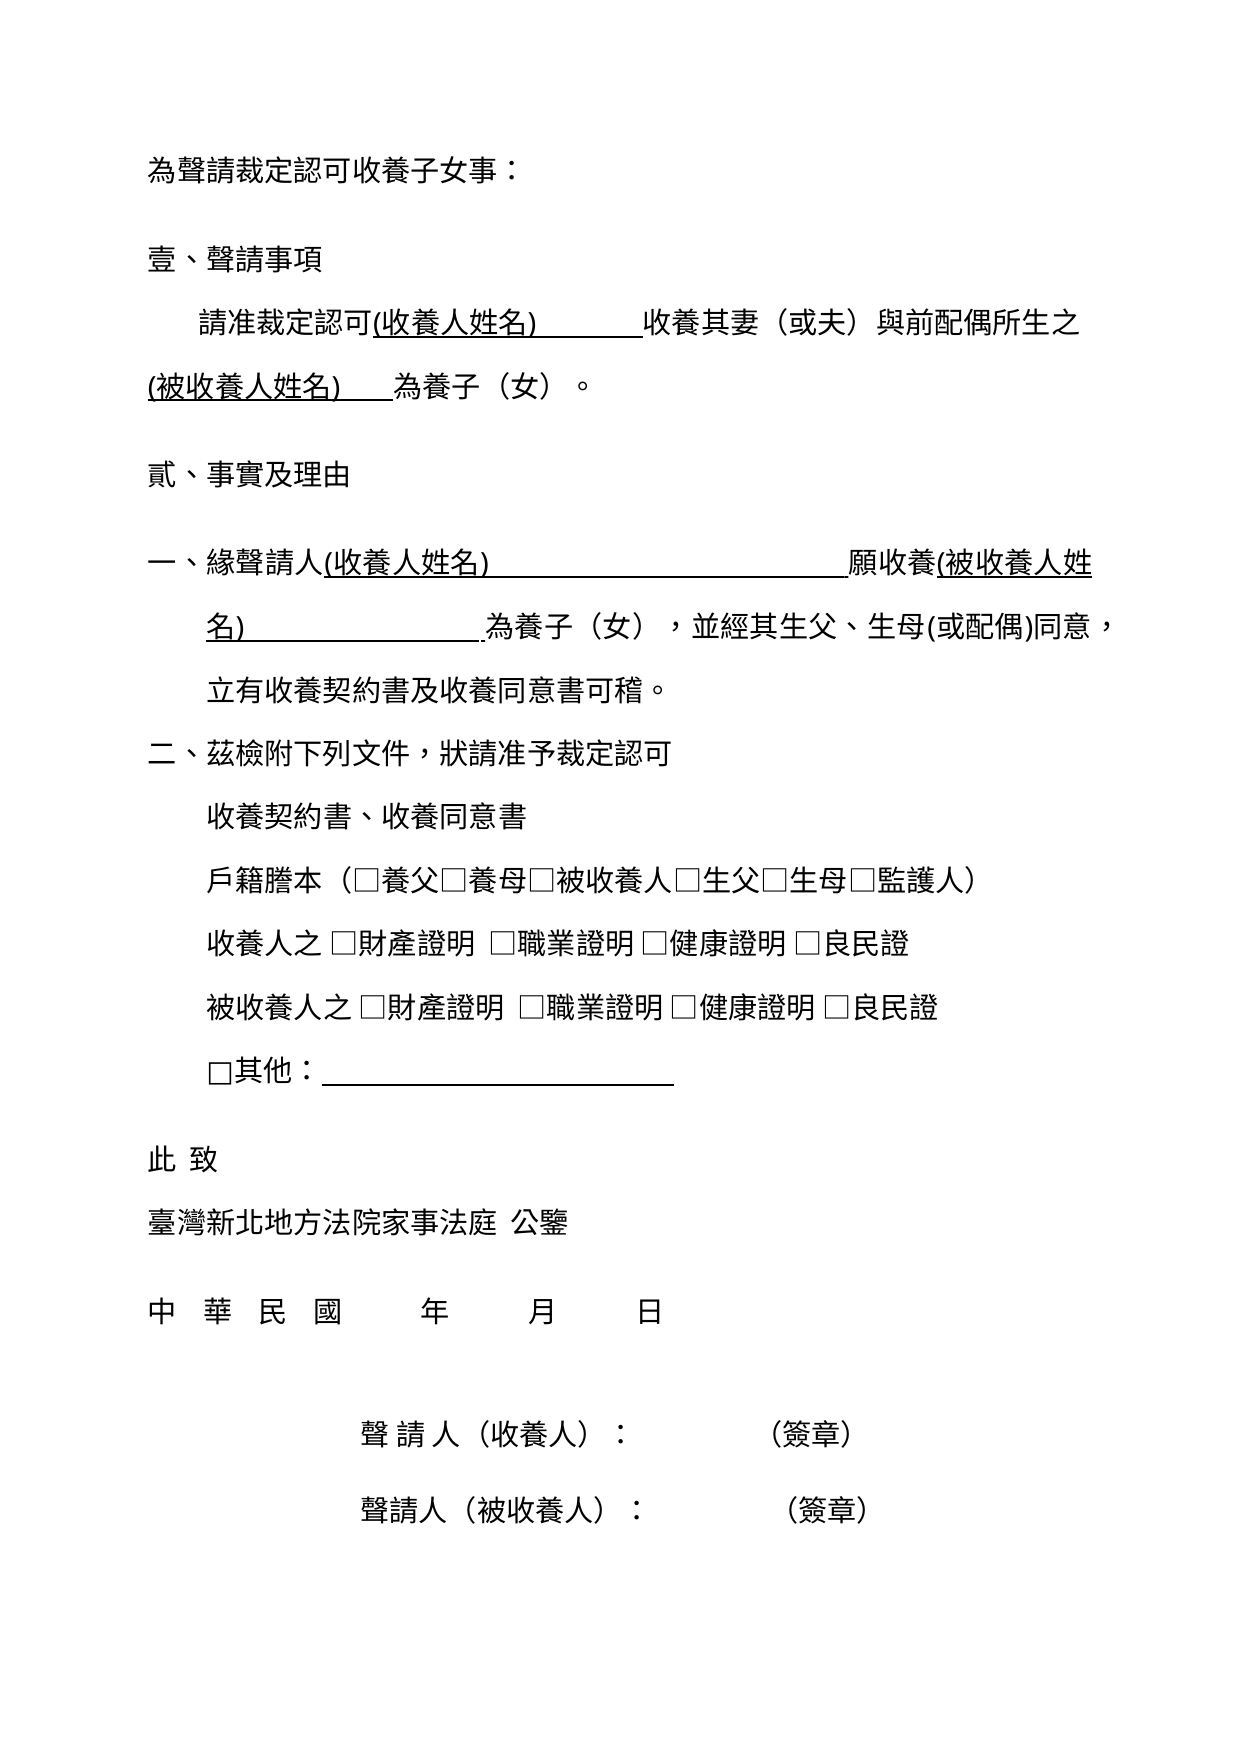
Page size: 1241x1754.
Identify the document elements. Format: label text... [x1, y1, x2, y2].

text 被收養人之 □財產證明 □職業證明 □健康證明 □良民證 [206, 984, 1092, 1027]
text 請准裁定認可(收養人姓名) 收養其妻（或夫）與前配偶所生之(被收養人姓名) 為養子（女）。 [148, 299, 1092, 406]
text 收養契約書、收養同意書 [206, 794, 1092, 836]
text 壹、聲請事項 [148, 236, 1092, 278]
text 貳、事實及理由 [148, 452, 1092, 494]
text 收養人之 □財產證明 □職業證明 □健康證明 □良民證 [206, 921, 1092, 963]
text 為聲請裁定認可收養子女事： [148, 148, 1092, 190]
text 臺灣新北地方法院家事法庭 公鑒 [148, 1200, 1092, 1242]
text □其他： [206, 1048, 1092, 1090]
text 戶籍謄本（□養父□養母□被收養人□生父□生母□監護人） [206, 857, 1092, 900]
text 一、緣聲請人(收養人姓名) 願收養(被收養人姓名) 為養子（女），並經其生父、生母(或配偶)同意，立有收養契約書及收養同意書可稽。 [148, 540, 1092, 709]
text 此 致 [148, 1136, 1092, 1179]
text 中 華 民 國 年 月 日 [148, 1288, 1092, 1331]
text 聲請人（被收養人）： （簽章） [360, 1487, 1092, 1529]
text 聲 請 人（收養人）： （簽章） [360, 1411, 1092, 1453]
text 二、茲檢附下列文件，狀請准予裁定認可 [148, 731, 1092, 773]
